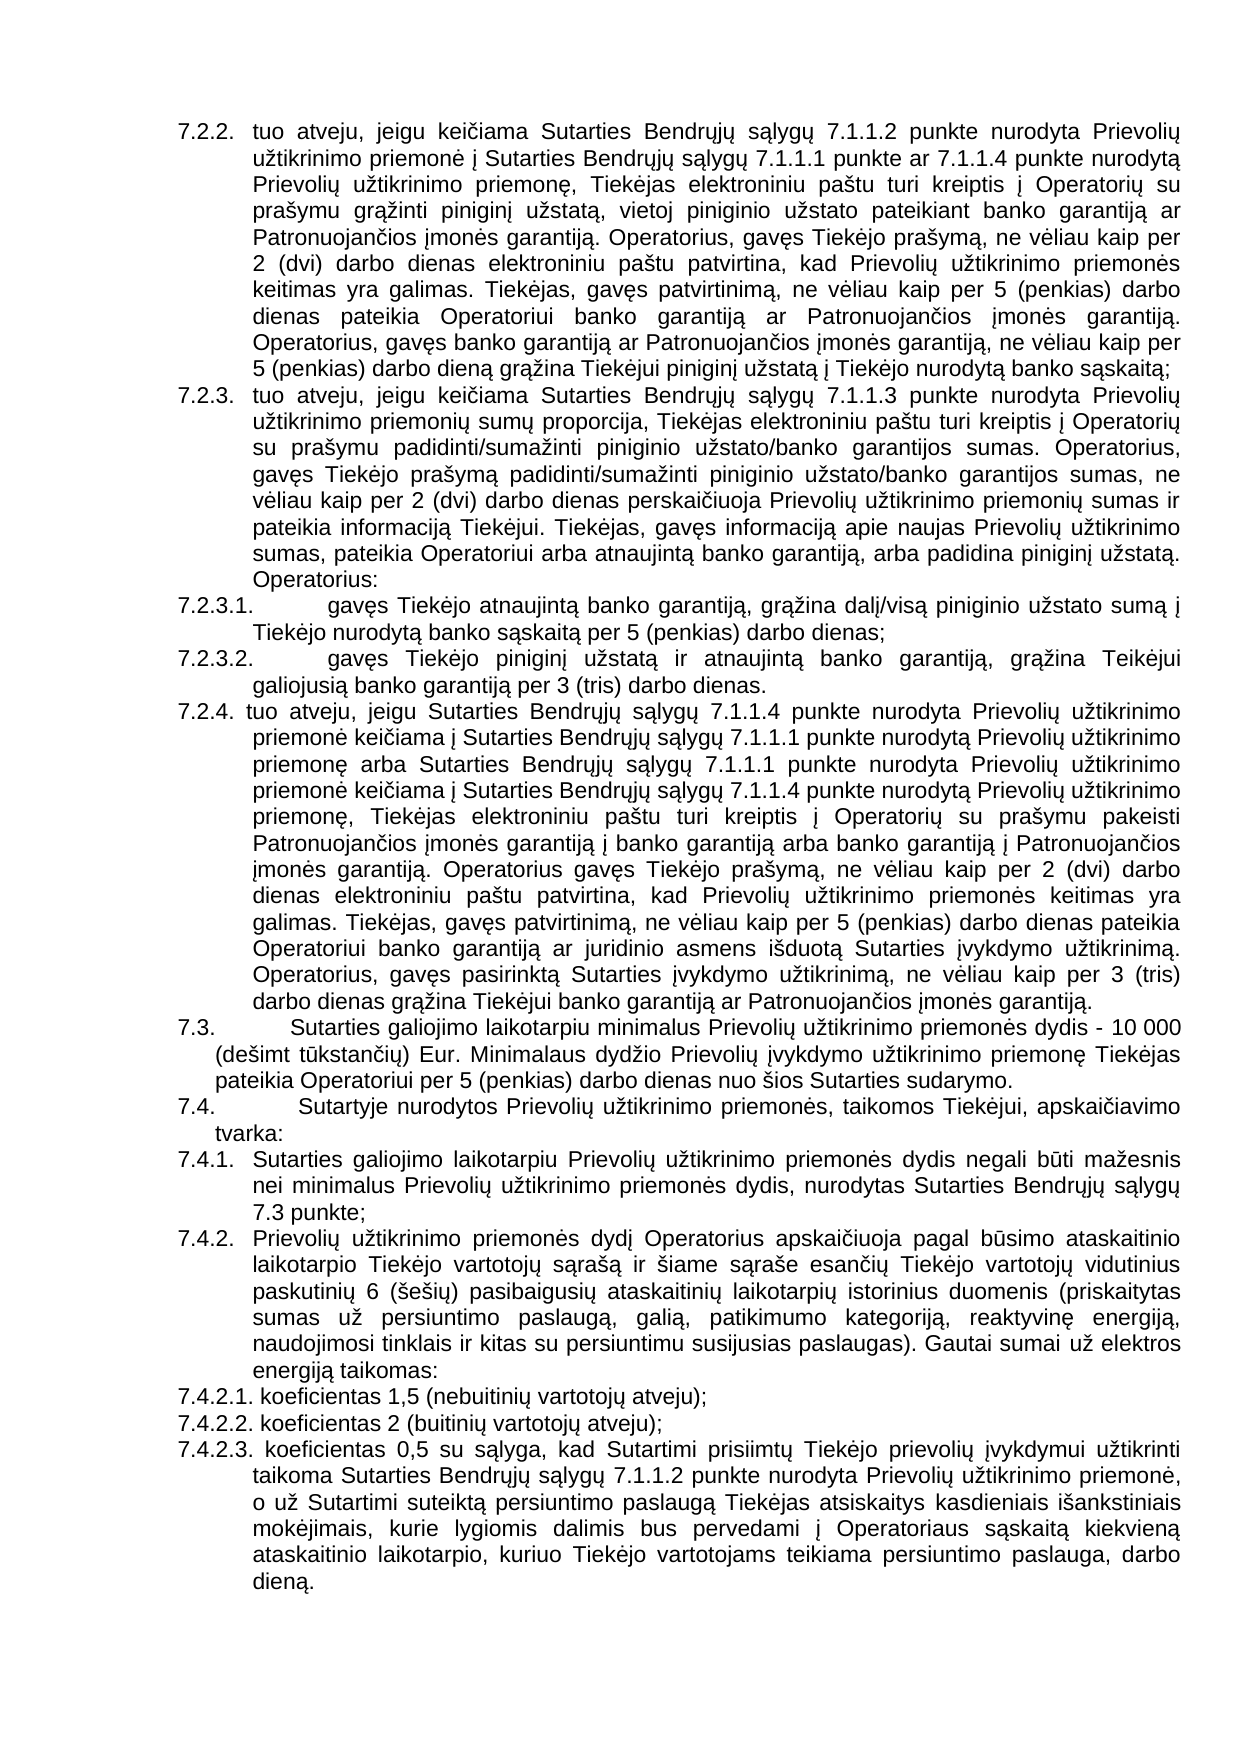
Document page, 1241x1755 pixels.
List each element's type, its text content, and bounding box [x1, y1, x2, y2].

text 7.2.3.1. gavęs Tiekėjo atnaujintą banko garantiją, grąžina dalį/visą piniginio užstato sumą į Tiekėjo nurodytą banko sąskaitą per 5 (penkias) darbo dienas; [177, 592, 1181, 645]
text 7.2.4. tuo atveju, jeigu Sutarties Bendrųjų sąlygų 7.1.1.4 punkte nurodyta Prievolių užtikrinimo priemonė keičiama į Sutarties Bendrųjų sąlygų 7.1.1.1 punkte nurodytą Prievolių užtikrinimo priemonę arba Sutarties Bendrųjų sąlygų 7.1.1.1 punkte nurodyta Prievolių užtikrinimo priemonė keičiama į Sutarties Bendrųjų sąlygų 7.1.1.4 punkte nurodytą Prievolių užtikrinimo priemonę, Tiekėjas elektroniniu paštu turi kreiptis į Operatorių su prašymu pakeisti Patronuojančios įmonės garantiją į banko garantiją arba banko garantiją į Patronuojančios įmonės garantiją. Operatorius gavęs Tiekėjo prašymą, ne vėliau kaip per 2 (dvi) darbo dienas elektroniniu paštu patvirtina, kad Prievolių užtikrinimo priemonės keitimas yra galimas. Tiekėjas, gavęs patvirtinimą, ne vėliau kaip per 5 (penkias) darbo dienas pateikia Operatoriui banko garantiją ar juridinio asmens išduotą Sutarties įvykdymo užtikrinimą. Operatorius, gavęs pasirinktą Sutarties įvykdymo užtikrinimą, ne vėliau kaip per 3 (tris) darbo dienas grąžina Tiekėjui banko garantiją ar Patronuojančios įmonės garantiją. [177, 698, 1181, 1014]
text 7.2.3.2. gavęs Tiekėjo piniginį užstatą ir atnaujintą banko garantiją, grąžina Teikėjui galiojusią banko garantiją per 3 (tris) darbo dienas. [177, 645, 1181, 698]
text 7.4.2.1. koeficientas 1,5 (nebuitinių vartotojų atveju); [177, 1383, 1181, 1409]
text 7.4. Sutartyje nurodytos Prievolių užtikrinimo priemonės, taikomos Tiekėjui, apskaičiavimo tvarka: [177, 1093, 1181, 1146]
text 7.4.1. Sutarties galiojimo laikotarpiu Prievolių užtikrinimo priemonės dydis negali būti mažesnis nei minimalus Prievolių užtikrinimo priemonės dydis, nurodytas Sutarties Bendrųjų sąlygų 7.3 punkte; [177, 1146, 1181, 1225]
text 7.4.2. Prievolių užtikrinimo priemonės dydį Operatorius apskaičiuoja pagal būsimo ataskaitinio laikotarpio Tiekėjo vartotojų sąrašą ir šiame sąraše esančių Tiekėjo vartotojų vidutinius paskutinių 6 (šešių) pasibaigusių ataskaitinių laikotarpių istorinius duomenis (priskaitytas sumas už persiuntimo paslaugą, galią, patikimumo kategoriją, reaktyvinę energiją, naudojimosi tinklais ir kitas su persiuntimu susijusias paslaugas). Gautai sumai už elektros energiją taikomas: [177, 1225, 1181, 1383]
text 7.4.2.2. koeficientas 2 (buitinių vartotojų atveju); [177, 1409, 1181, 1436]
text 7.3. Sutarties galiojimo laikotarpiu minimalus Prievolių užtikrinimo priemonės dydis - 10 000 (dešimt tūkstančių) Eur. Minimalaus dydžio Prievolių įvykdymo užtikrinimo priemonę Tiekėjas pateikia Operatoriui per 5 (penkias) darbo dienas nuo šios Sutarties sudarymo. [177, 1014, 1181, 1093]
text 7.4.2.3. koeficientas 0,5 su sąlyga, kad Sutartimi prisiimtų Tiekėjo prievolių įvykdymui užtikrinti taikoma Sutarties Bendrųjų sąlygų 7.1.1.2 punkte nurodyta Prievolių užtikrinimo priemonė, o už Sutartimi suteiktą persiuntimo paslaugą Tiekėjas atsiskaitys kasdieniais išankstiniais mokėjimais, kurie lygiomis dalimis bus pervedami į Operatoriaus sąskaitą kiekvieną ataskaitinio laikotarpio, kuriuo Tiekėjo vartotojams teikiama persiuntimo paslauga, darbo dieną. [177, 1436, 1181, 1594]
text 7.2.2. tuo atveju, jeigu keičiama Sutarties Bendrųjų sąlygų 7.1.1.2 punkte nurodyta Prievolių užtikrinimo priemonė į Sutarties Bendrųjų sąlygų 7.1.1.1 punkte ar 7.1.1.4 punkte nurodytą Prievolių užtikrinimo priemonę, Tiekėjas elektroniniu paštu turi kreiptis į Operatorių su prašymu grąžinti piniginį užstatą, vietoj piniginio užstato pateikiant banko garantiją ar Patronuojančios įmonės garantiją. Operatorius, gavęs Tiekėjo prašymą, ne vėliau kaip per 2 (dvi) darbo dienas elektroniniu paštu patvirtina, kad Prievolių užtikrinimo priemonės keitimas yra galimas. Tiekėjas, gavęs patvirtinimą, ne vėliau kaip per 5 (penkias) darbo dienas pateikia Operatoriui banko garantiją ar Patronuojančios įmonės garantiją. Operatorius, gavęs banko garantiją ar Patronuojančios įmonės garantiją, ne vėliau kaip per 5 (penkias) darbo dieną grąžina Tiekėjui piniginį užstatą į Tiekėjo nurodytą banko sąskaitą; [177, 118, 1181, 382]
text 7.2.3. tuo atveju, jeigu keičiama Sutarties Bendrųjų sąlygų 7.1.1.3 punkte nurodyta Prievolių užtikrinimo priemonių sumų proporcija, Tiekėjas elektroniniu paštu turi kreiptis į Operatorių su prašymu padidinti/sumažinti piniginio užstato/banko garantijos sumas. Operatorius, gavęs Tiekėjo prašymą padidinti/sumažinti piniginio užstato/banko garantijos sumas, ne vėliau kaip per 2 (dvi) darbo dienas perskaičiuoja Prievolių užtikrinimo priemonių sumas ir pateikia informaciją Tiekėjui. Tiekėjas, gavęs informaciją apie naujas Prievolių užtikrinimo sumas, pateikia Operatoriui arba atnaujintą banko garantiją, arba padidina piniginį užstatą. Operatorius: [177, 382, 1181, 592]
